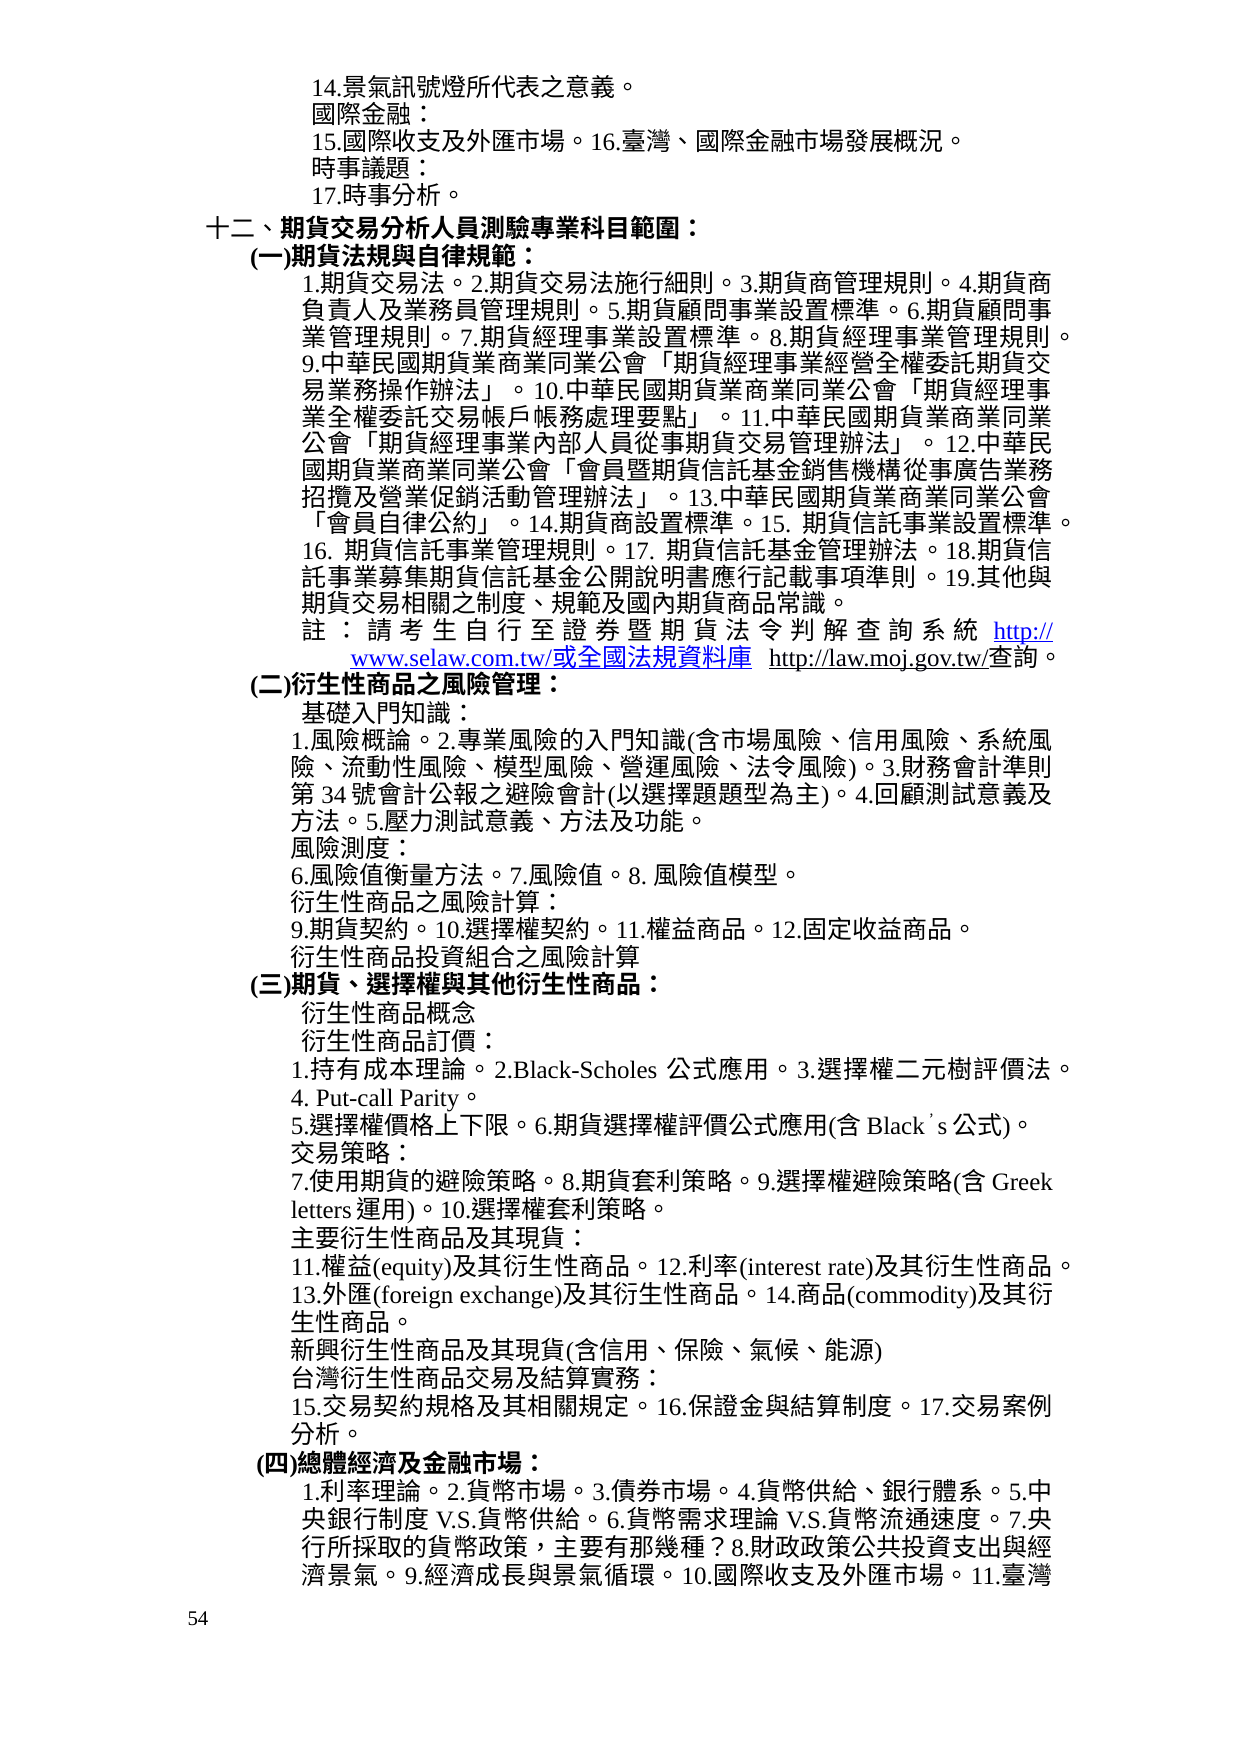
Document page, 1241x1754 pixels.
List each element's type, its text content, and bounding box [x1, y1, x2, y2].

text 17.時事分析。 [311, 183, 1053, 210]
text 6.風險值衡量方法。7.風險值。8. 風險值模型。 [291, 863, 1053, 890]
text 1.期貨交易法。2.期貨交易法施行細則。3.期貨商管理規則。4.期貨商負責人及業務員管理規則。5.期貨顧問事業設置標準。6.期貨顧問事業管理規則。7.期貨經理事業設置標準。8.期貨經理事業管理規則。9.中華民國期貨業商業同業公會「期貨經理事業經營全權委託期貨交易業務操作辦法」。10.中華民國期貨業商業同業公會「期貨經理事業全權委託交易帳戶帳務處理要點」。11.中華民國期貨業商業同業公會「期貨經理事業內部人員從事期貨交易管理辦法」。12.中華民國期貨業商業同業公會「會員暨期貨信託基金銷售機構從事廣告業務招攬及營業促銷活動管理辦法」。13.中華民國期貨業商業同業公會「會員自律公約」。14.期貨商設置標準。15. 期貨信託事業設置標準。16. 期貨信託事業管理規則。17. 期貨信託基金管理辦法。18.期貨信託事業募集期貨信託基金公開說明書應行記載事項準則。19.其他與期貨交易相關之制度、規範及國內期貨商品常識。 [302, 271, 1053, 618]
text 1.持有成本理論。2.Black-Scholes 公式應用。3.選擇權二元樹評價法。4. Put-call Parity。 [291, 1056, 1053, 1112]
text 衍生性商品之風險計算： [291, 890, 1053, 917]
text (二)衍生性商品之風險管理： [250, 671, 1053, 699]
text 時事議題： [311, 156, 1053, 183]
text 國際金融： [311, 102, 1053, 129]
text 台灣衍生性商品交易及結算實務： [291, 1365, 1053, 1393]
text 交易策略： [291, 1140, 1053, 1168]
text (三)期貨、選擇權與其他衍生性商品： [250, 971, 1053, 999]
text (一)期貨法規與自律規範： [250, 243, 1053, 271]
text 9.期貨契約。10.選擇權契約。11.權益商品。12.固定收益商品。 [291, 917, 1053, 944]
text 5.選擇權價格上下限。6.期貨選擇權評價公式應用(含Black，s公式)。 [291, 1112, 1053, 1140]
text 衍生性商品概念 [302, 999, 1053, 1028]
text 十二、期貨交易分析人員測驗專業科目範圍： [205, 212, 1053, 243]
text 風險測度： [291, 836, 1053, 863]
text 5.貨幣供給、銀行體系。6.中央銀行制度V.S.貨幣供給。7.貨幣需求理論V.S.貨幣流通速度。8.央行所採取的貨幣政策，主要有那幾種？9.財政政策公共投資支出與經濟景氣。10.經濟成長與景氣循環。11.失業、通膨、菲力普曲線。12.物價與失業。13.總體政策之乘數分析。14.景氣訊號燈所代表之意義。 [311, 75, 1053, 102]
text 7.使用期貨的避險策略。8.期貨套利策略。9.選擇權避險策略(含Greek letters運用)。10.選擇權套利策略。 [291, 1168, 1053, 1224]
text 註：請考生自行至證券暨期貨法令判解查詢系統http://www.selaw.com.tw/或全國法規資料庫 http://law.moj.gov.tw/查詢。 [302, 618, 1053, 671]
text 新興衍生性商品及其現貨(含信用、保險、氣候、能源) [291, 1337, 1053, 1365]
text 15.國際收支及外匯市場。16.臺灣、國際金融市場發展概況。 [311, 129, 1053, 156]
text 1.利率理論。2.貨幣市場。3.債券市場。4.貨幣供給、銀行體系。5.中央銀行制度V.S.貨幣供給。6.貨幣需求理論V.S.貨幣流通速度。7.央行所採取的貨幣政策，主要有那幾種？8.財政政策公共投資支出與經濟景氣。9.經濟成長與景氣循環。10.國際收支及外匯市場。11.臺灣、國際金融市場發展概況。12.失業、通膨、菲力普曲線。13.物價與失業。14.利率期限結構。15.時事分析。16.總體政策之乘數分析。17.景氣訊號燈所代表之意義。 [302, 1478, 1053, 1590]
text (四)總體經濟及金融市場： [250, 1449, 1053, 1478]
text 基礎入門知識： [302, 699, 1053, 728]
text 衍生性商品訂價： [302, 1028, 1053, 1056]
text 15.交易契約規格及其相關規定。16.保證金與結算制度。17.交易案例分析。 [291, 1393, 1053, 1449]
text 衍生性商品投資組合之風險計算 [291, 944, 1053, 971]
text 11.權益(equity)及其衍生性商品。12.利率(interest rate)及其衍生性商品。13.外匯(foreign exchange)及其衍生性商品。14.商品(commodity)及其衍生性商品。 [291, 1253, 1053, 1337]
text 1.風險概論。2.專業風險的入門知識(含市場風險、信用風險、系統風險、流動性風險、模型風險、營運風險、法令風險)。3.財務會計準則第34號會計公報之避險會計(以選擇題題型為主)。4.回顧測試意義及方法。5.壓力測試意義、方法及功能。 [291, 728, 1053, 836]
text 主要衍生性商品及其現貨： [291, 1224, 1053, 1253]
